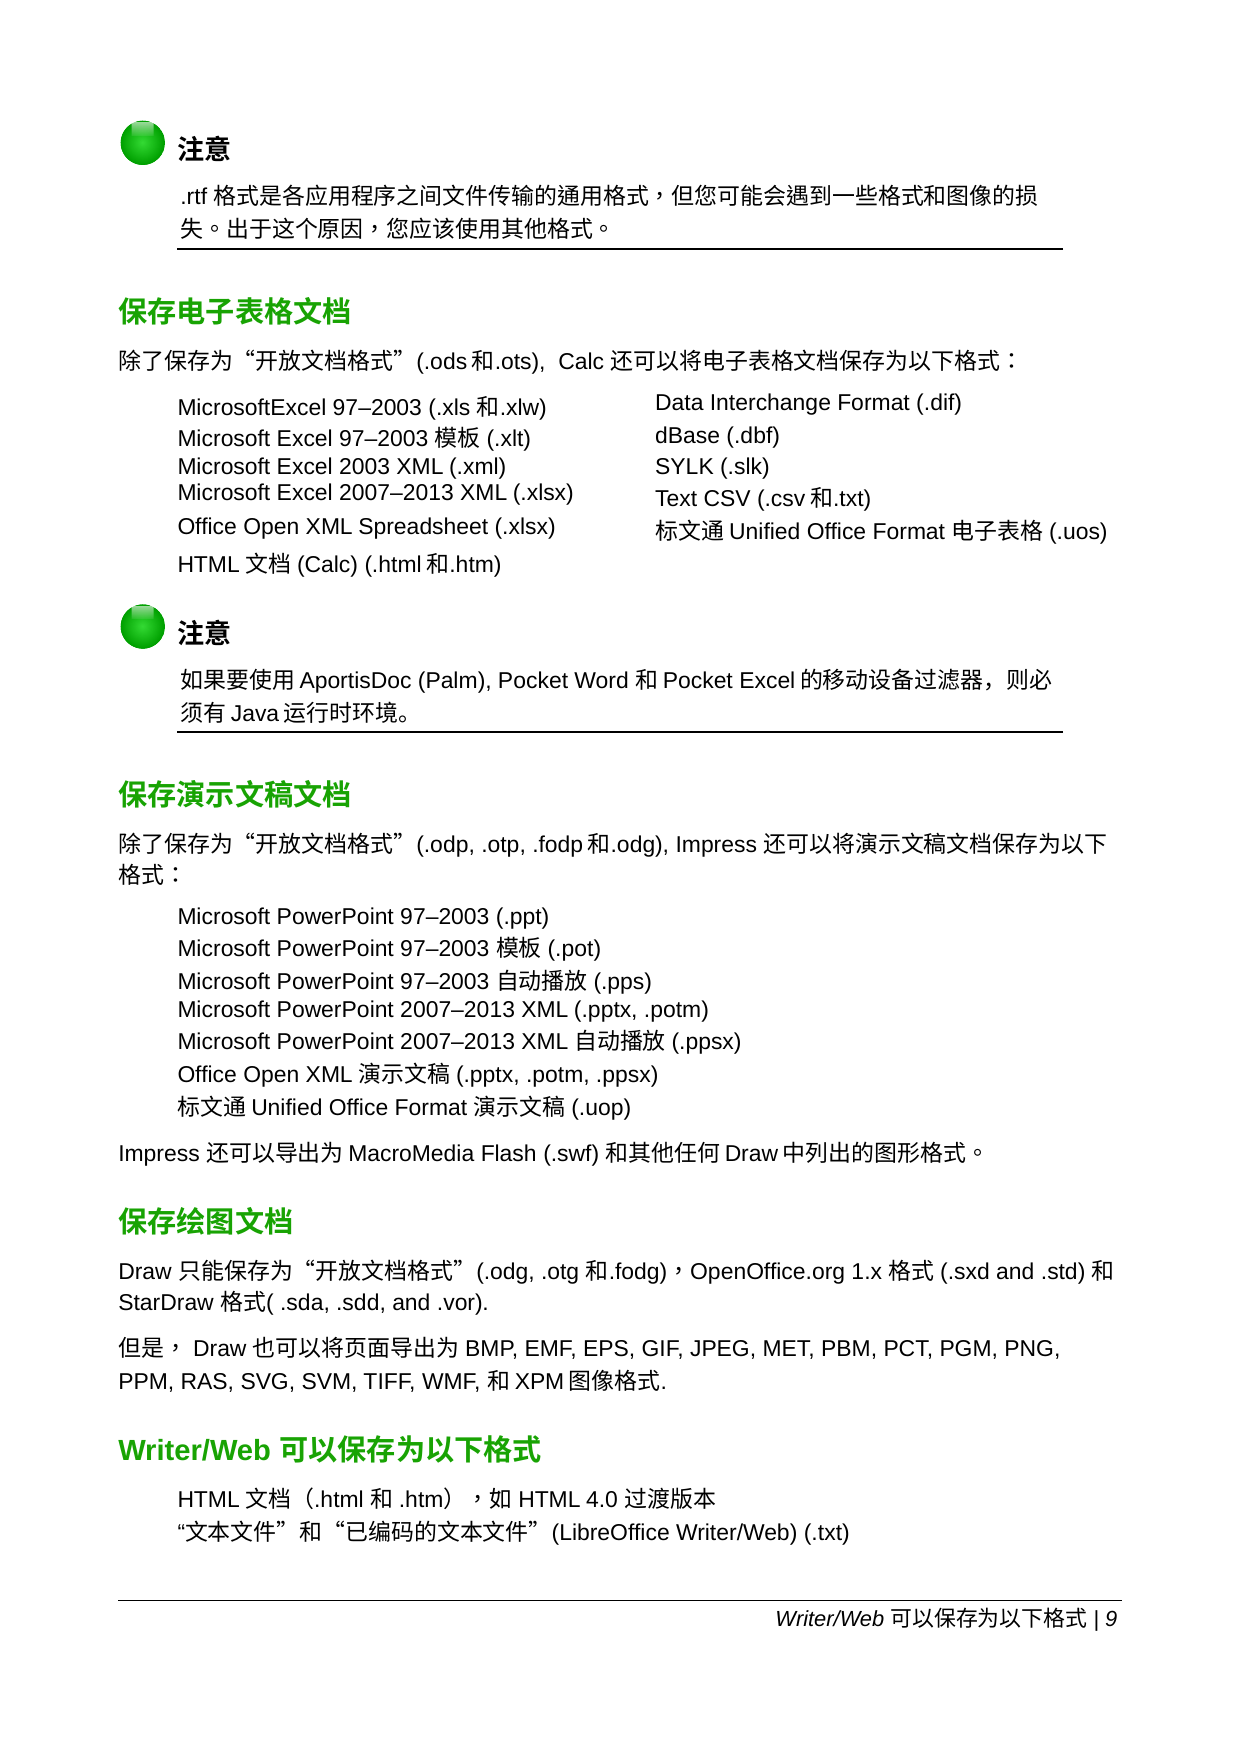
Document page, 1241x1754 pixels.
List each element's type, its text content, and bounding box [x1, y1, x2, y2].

text Impress 还可以导出为MacroMedia Flash (.swf) 和其他任何Draw中列出的图形格式。 [118, 1135, 1122, 1168]
text 但是， Draw 也可以将页面导出为 BMP, EMF, EPS, GIF, JPEG, MET, PBM, PCT, PGM, PNG, PPM, RAS, SVG, SVM, TIFF, WMF, 和XPM图像格式. [118, 1330, 1122, 1396]
table_header MicrosoftExcel 97–2003 (.xls 和.xlw) [118, 389, 596, 422]
table_cell [596, 546, 1122, 579]
subtitle 保存电子表格文档 [118, 288, 1122, 331]
text 如果要使用AportisDoc (Palm), Pocket Word 和Pocket Excel的移动设备过滤器，则必须有Java运行时环境。 [177, 659, 1063, 731]
list 除了保存为“开放文档格式”(.odp, .otp, .fodp和.odg), Impress 还可以将演示文稿文档保存为以下格式： [118, 826, 1122, 891]
text Draw 只能保存为“开放文档格式”(.odg, .otg 和.fodg)，OpenOffice.org 1.x 格式 (.sxd and .std) 和StarDraw 格式( .sda, .sdd, and .vor). [118, 1253, 1122, 1317]
text HTML 文档（.html 和 .htm），如 HTML 4.0 过渡版本 “文本文件”和“已编码的文本文件”(LibreOffice Writer/Web) (.txt) [177, 1481, 1122, 1547]
subtitle 注意 [118, 118, 1122, 167]
table_cell Microsoft Excel 97–2003 模板 (.xlt) [118, 422, 596, 453]
subtitle 注意 [118, 602, 1122, 651]
subtitle 保存演示文稿文档 [118, 772, 1122, 814]
table_cell HTML 文档 (Calc) (.html和.htm) [118, 546, 596, 579]
table_header Data Interchange Format (.dif) [596, 389, 1122, 422]
table_cell SYLK (.slk) [596, 453, 1122, 479]
table_cell dBase (.dbf) [596, 422, 1122, 453]
table_cell 标文通 Unified Office Format 电子表格 (.uos) [596, 513, 1122, 546]
table_cell Text CSV (.csv和.txt) [596, 479, 1122, 513]
text Microsoft PowerPoint 97–2003 (.ppt) Microsoft PowerPoint 97–2003 模板 (.pot) Microsoft PowerPoint 97–2003 自动播放 (.pps) Microsoft PowerPoint 2007–2013 XML (.pptx, .potm) Microsoft PowerPoint 2007–2013 XML 自动播放 (.ppsx) Office Open XML 演示文稿 (.pptx, .potm, .ppsx) 标文通 Unified Office Format 演示文稿 (.uop) [177, 903, 1122, 1123]
table_cell Microsoft Excel 2007–2013 XML (.xlsx) [118, 479, 596, 513]
subtitle 保存绘图文档 [118, 1199, 1122, 1241]
text .rtf 格式是各应用程序之间文件传输的通用格式，但您可能会遇到一些格式和图像的损失。出于这个原因，您应该使用其他格式。 [177, 175, 1063, 248]
list 除了保存为“开放文档格式”(.ods和.ots), Calc 还可以将电子表格文档保存为以下格式： [118, 343, 1122, 376]
table_cell Office Open XML Spreadsheet (.xlsx) [118, 513, 596, 546]
subtitle Writer/Web 可以保存为以下格式 [118, 1427, 1122, 1469]
table_cell Microsoft Excel 2003 XML (.xml) [118, 453, 596, 479]
